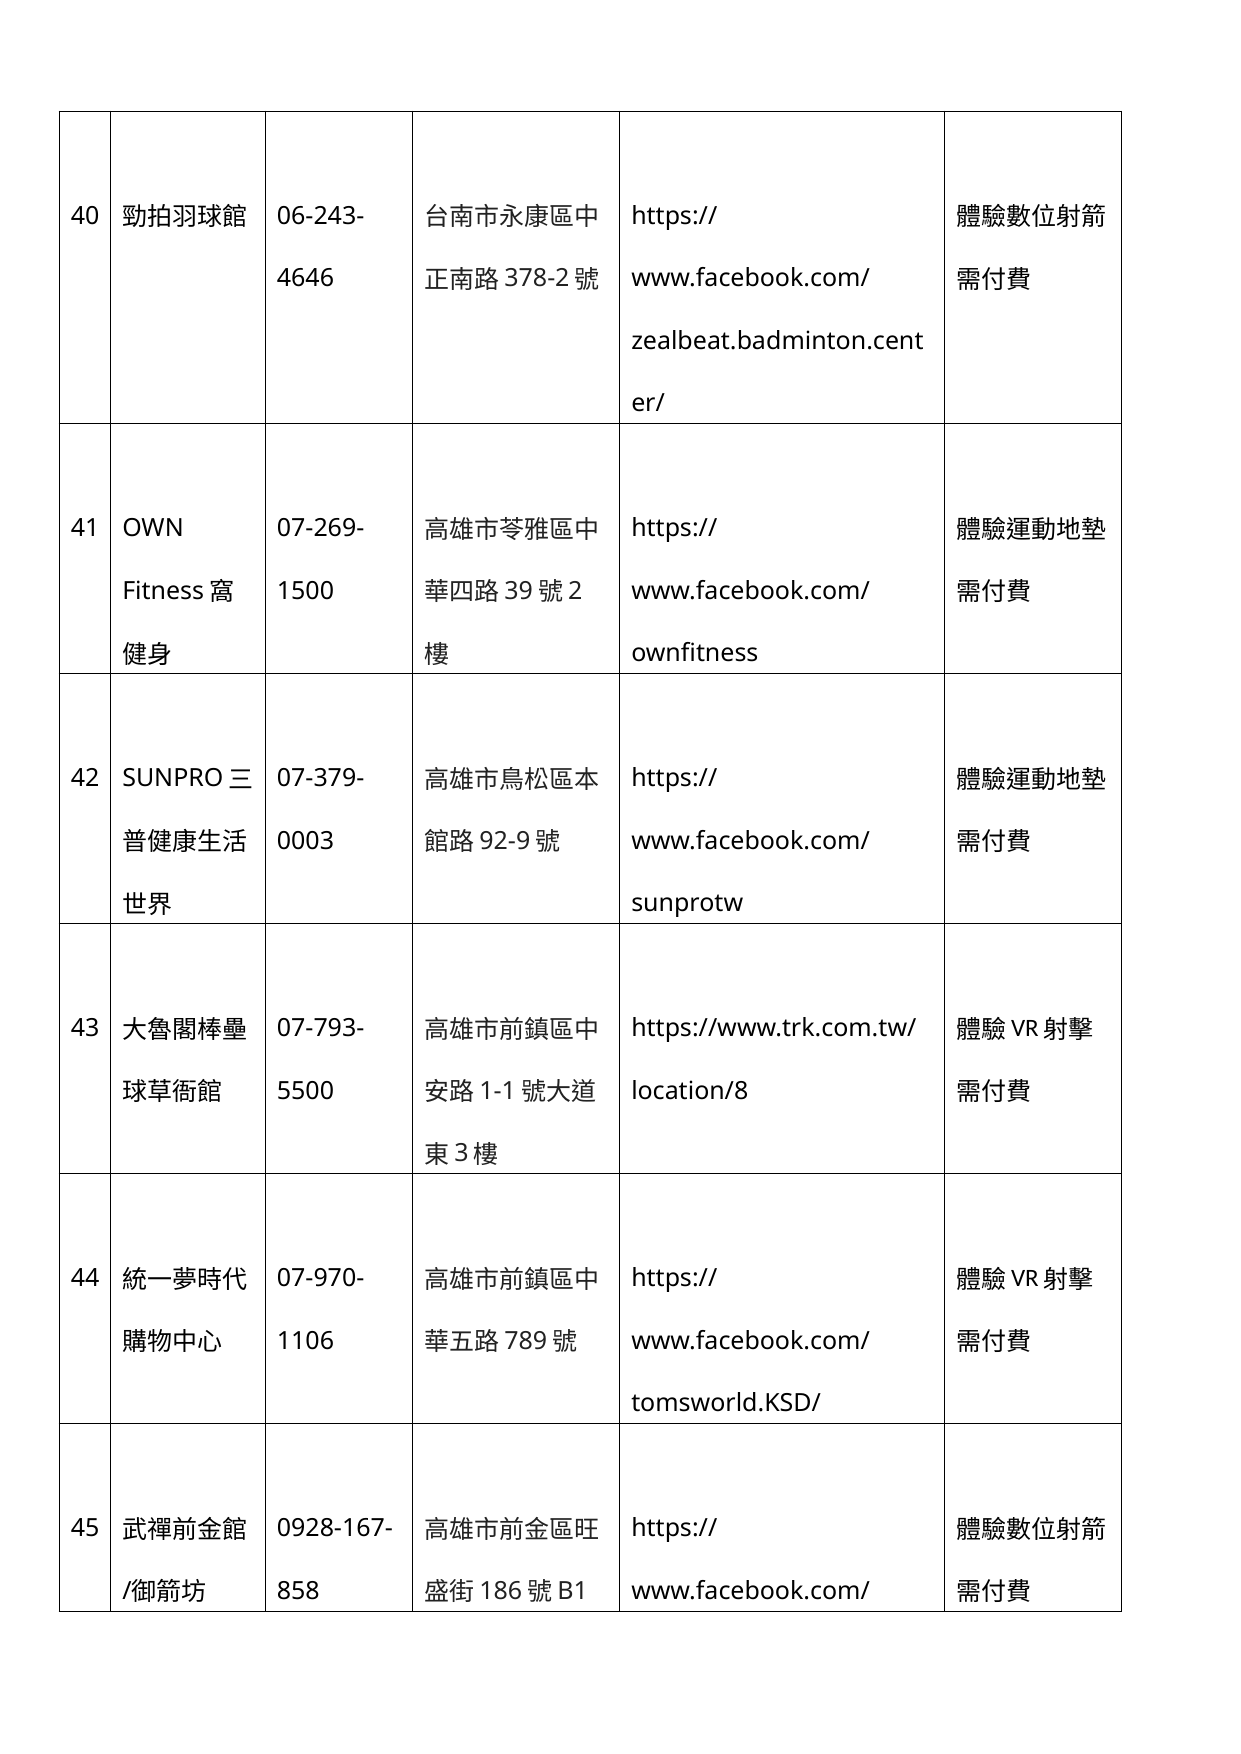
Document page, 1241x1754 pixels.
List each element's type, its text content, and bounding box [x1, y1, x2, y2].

table_cell 體驗數位射箭需付費 [945, 1424, 1121, 1611]
table_cell https://www.trk.com.tw/location/8 [620, 924, 944, 1173]
table_cell 0928-167-858 [266, 1424, 412, 1611]
table_cell 大魯閣棒壘球草衙館 [111, 924, 265, 1173]
table_cell 武禪前金館/御箭坊 [111, 1424, 265, 1611]
table_cell 體驗VR射擊需付費 [945, 924, 1121, 1173]
table_cell 體驗運動地墊 需付費 [945, 424, 1121, 673]
table_cell 07-269-1500 [266, 424, 412, 673]
table_cell 勁拍羽球館 [111, 112, 265, 423]
table_cell https://www.facebook.com/tomsworld.KSD/ [620, 1174, 944, 1423]
table_cell https://www.facebook.com/sunprotw [620, 674, 944, 923]
table_cell 體驗VR射擊需付費 [945, 1174, 1121, 1423]
table_cell 高雄市前金區旺盛街186號B1 [413, 1424, 619, 1611]
table_cell 高雄市前鎮區中安路1-1號大道東3樓 [413, 924, 619, 1173]
table_cell 40 [60, 112, 110, 423]
table_cell 07-379-0003 [266, 674, 412, 923]
table_cell 體驗數位射箭需付費 [945, 112, 1121, 423]
table_cell 高雄市鳥松區本館路92-9號 [413, 674, 619, 923]
table_cell 07-793-5500 [266, 924, 412, 1173]
table_cell https://www.facebook.com/ownfitness [620, 424, 944, 673]
table_cell 42 [60, 674, 110, 923]
table_cell 41 [60, 424, 110, 673]
table_cell 06-243-4646 [266, 112, 412, 423]
table_cell https://www.facebook.com/ [620, 1424, 944, 1611]
table_cell 統一夢時代購物中心 [111, 1174, 265, 1423]
table_cell 台南市永康區中正南路378-2號 [413, 112, 619, 423]
table_cell 43 [60, 924, 110, 1173]
table_cell 44 [60, 1174, 110, 1423]
table_cell 體驗運動地墊 需付費 [945, 674, 1121, 923]
table_cell SUNPRO三普健康生活世界 [111, 674, 265, 923]
table_cell OWN Fitness窩健身 [111, 424, 265, 673]
table_cell 高雄市苓雅區中華四路39號2樓 [413, 424, 619, 673]
table_cell 07-970-1106 [266, 1174, 412, 1423]
table_cell 45 [60, 1424, 110, 1611]
table_cell 高雄市前鎮區中華五路789號 [413, 1174, 619, 1423]
table_cell https://www.facebook.com/zealbeat.badminton.center/ [620, 112, 944, 423]
